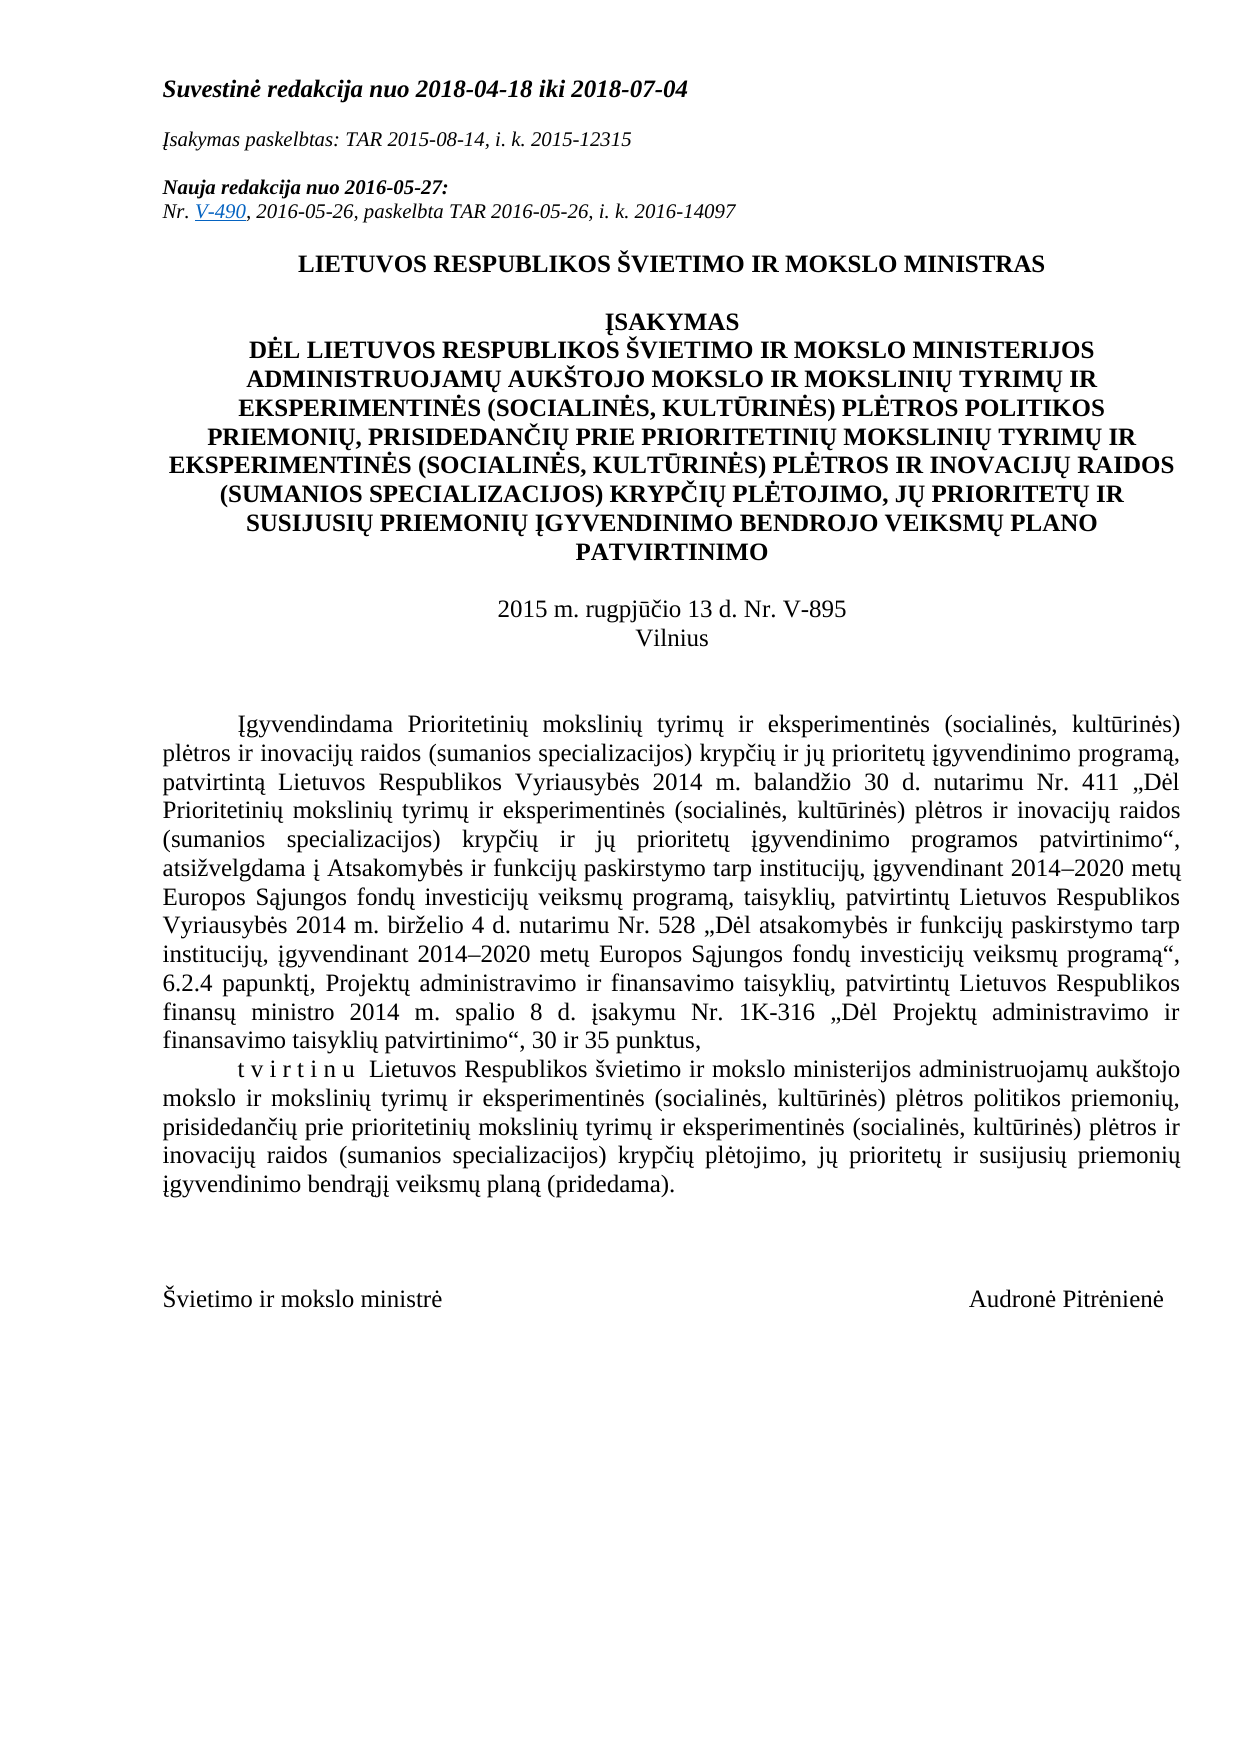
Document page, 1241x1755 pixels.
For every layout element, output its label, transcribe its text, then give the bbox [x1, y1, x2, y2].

text Švietimo ir mokslo ministrė Audronė Pitrėnienė [162, 1284, 1181, 1313]
text Nauja redakcija nuo 2016-05-27: [162, 175, 1181, 199]
text Nr. V-490, 2016-05-26, paskelbta TAR 2016-05-26, i. k. 2016-14097 [162, 199, 1181, 223]
text LIETUVOS RESPUBLIKOS ŠVIETIMO IR MOKSLO MINISTRAS [162, 249, 1181, 278]
text 2015 m. rugpjūčio 13 d. Nr. V-895 [162, 594, 1181, 623]
text tvirtinu Lietuvos Respublikos švietimo ir mokslo ministerijos administruojamų aukštojo mokslo ir mokslinių tyrimų ir eksperimentinės (socialinės, kultūrinės) plėtros politikos priemonių, prisidedančių prie prioritetinių mokslinių tyrimų ir eksperimentinės (socialinės, kultūrinės) plėtros ir inovacijų raidos (sumanios specializacijos) krypčių plėtojimo, jų prioritetų ir susijusių priemonių įgyvendinimo bendrąjį veiksmų planą (pridedama). [162, 1054, 1181, 1198]
text DĖL LIETUVOS RESPUBLIKOS ŠVIETIMO IR MOKSLO MINISTERIJOS ADMINISTRUOJAMŲ AUKŠTOJO MOKSLO IR MOKSLINIŲ TYRIMŲ IR EKSPERIMENTINĖS (SOCIALINĖS, KULTŪRINĖS) PLĖTROS POLITIKOS PRIEMONIŲ, PRISIDEDANČIŲ PRIE PRIORITETINIŲ MOKSLINIŲ TYRIMŲ IR EKSPERIMENTINĖS (SOCIALINĖS, KULTŪRINĖS) PLĖTROS IR INOVACIJŲ RAIDOS (SUMANIOS SPECIALIZACIJOS) KRYPČIŲ PLĖTOJIMO, JŲ PRIORITETŲ IR SUSIJUSIŲ PRIEMONIŲ ĮGYVENDINIMO BENDROJO VEIKSMŲ PLANO PATVIRTINIMO [162, 336, 1181, 566]
text Suvestinė redakcija nuo 2018-04-18 iki 2018-07-04 [162, 74, 1181, 103]
text Įsakymas paskelbtas: TAR 2015-08-14, i. k. 2015-12315 [162, 127, 1181, 151]
text ĮSAKYMAS [162, 307, 1181, 336]
text Vilnius [162, 623, 1181, 652]
text Įgyvendindama Prioritetinių mokslinių tyrimų ir eksperimentinės (socialinės, kultūrinės) plėtros ir inovacijų raidos (sumanios specializacijos) krypčių ir jų prioritetų įgyvendinimo programą, patvirtintą Lietuvos Respublikos Vyriausybės 2014 m. balandžio 30 d. nutarimu Nr. 411 „Dėl Prioritetinių mokslinių tyrimų ir eksperimentinės (socialinės, kultūrinės) plėtros ir inovacijų raidos (sumanios specializacijos) krypčių ir jų prioritetų įgyvendinimo programos patvirtinimo“, atsižvelgdama į Atsakomybės ir funkcijų paskirstymo tarp institucijų, įgyvendinant 2014–2020 metų Europos Sąjungos fondų investicijų veiksmų programą, taisyklių, patvirtintų Lietuvos Respublikos Vyriausybės 2014 m. birželio 4 d. nutarimu Nr. 528 „Dėl atsakomybės ir funkcijų paskirstymo tarp institucijų, įgyvendinant 2014–2020 metų Europos Sąjungos fondų investicijų veiksmų programą“, 6.2.4 papunktį, Projektų administravimo ir finansavimo taisyklių, patvirtintų Lietuvos Respublikos finansų ministro 2014 m. spalio 8 d. įsakymu Nr. 1K-316 „Dėl Projektų administravimo ir finansavimo taisyklių patvirtinimo“, 30 ir 35 punktus, [162, 709, 1181, 1054]
